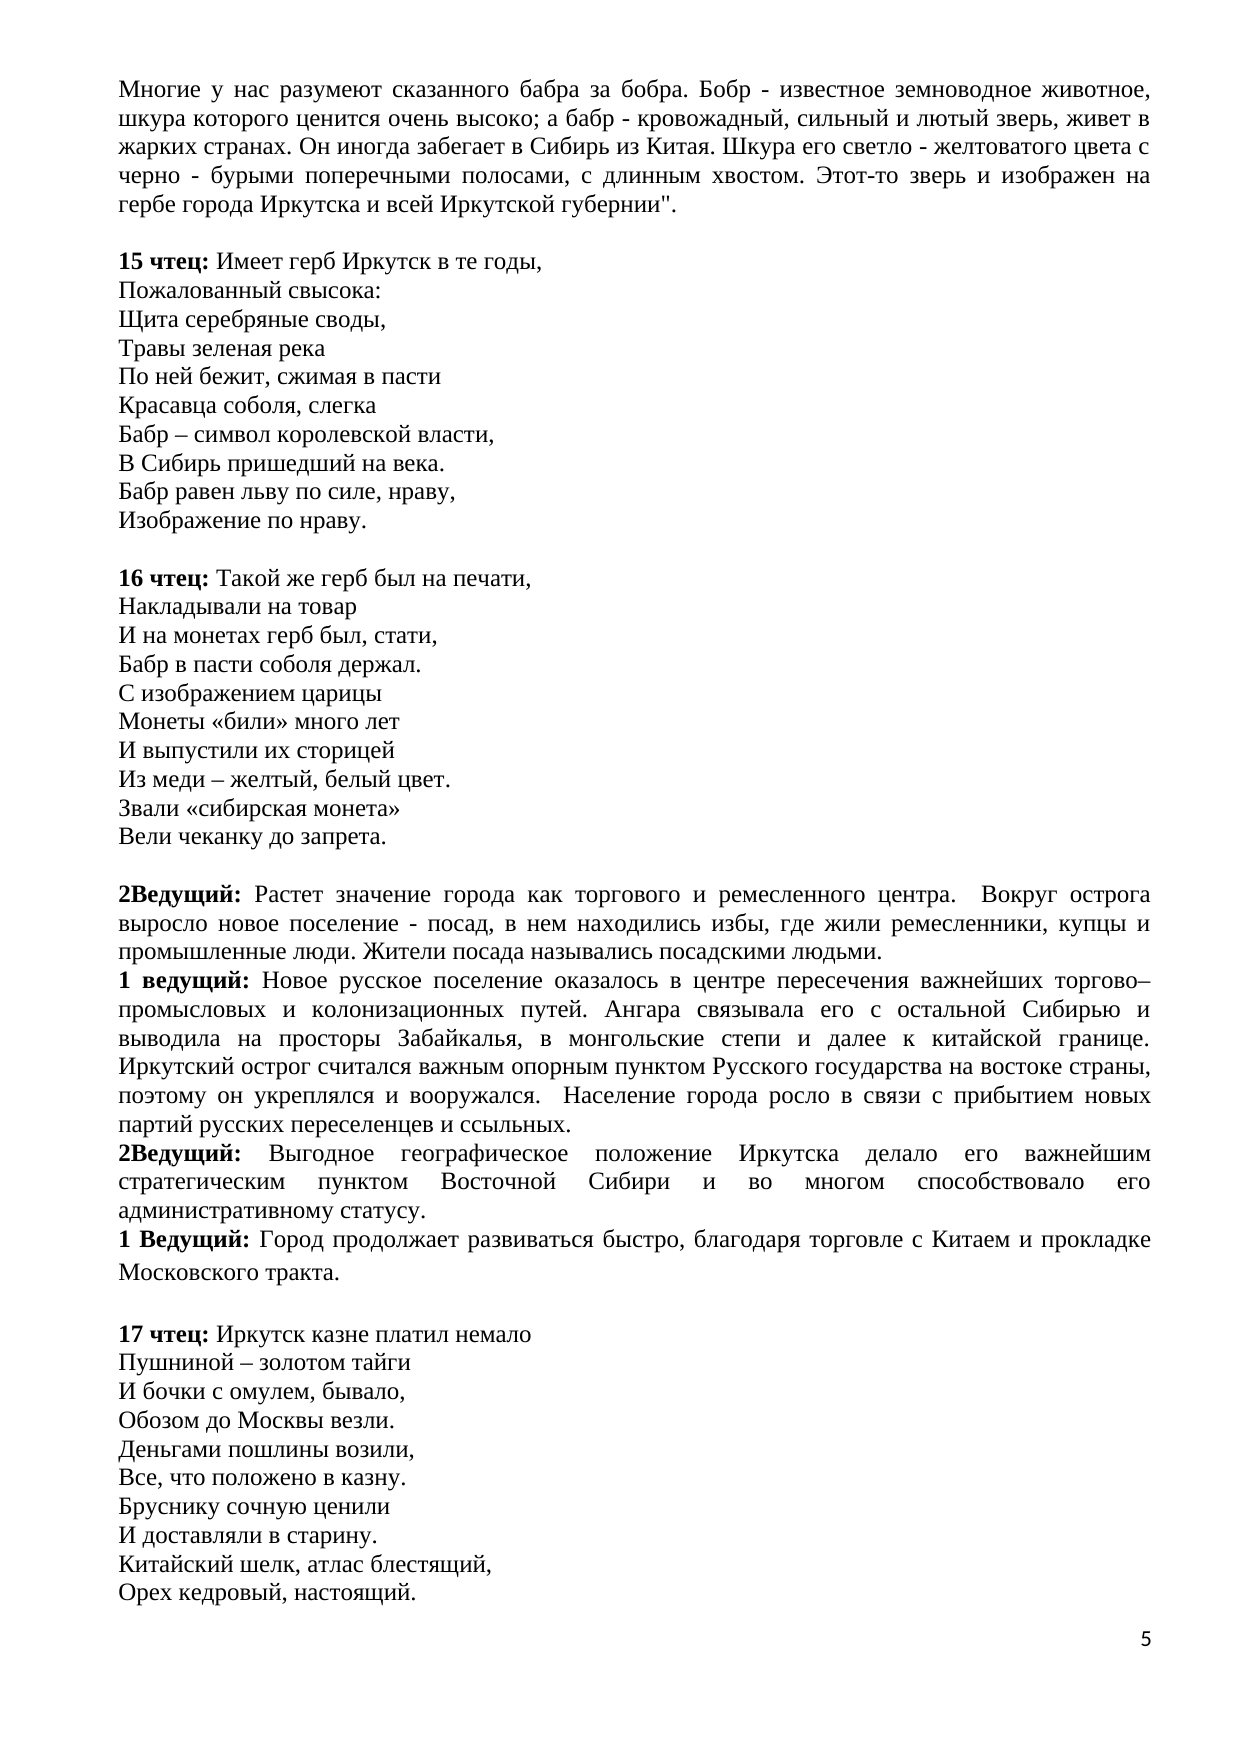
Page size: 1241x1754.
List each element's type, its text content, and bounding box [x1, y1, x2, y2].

text 17 чтец: Иркутск казне платил немало Пушниной – золотом тайги И бочки с омулем, бывало, Обозом до Москвы везли. Деньгами пошлины возили, Все, что положено в казну. Бруснику сочную ценили И доставляли в старину. Китайский шелк, атлас блестящий, Орех кедровый, настоящий. [118, 1319, 1152, 1606]
text 15 чтец: Имеет герб Иркутск в те годы, Пожалованный свысока: Щита серебряные своды, Травы зеленая река По ней бежит, сжимая в пасти Красавца соболя, слегка Бабр – символ королевской власти, В Сибирь пришедший на века. Бабр равен льву по силе, нраву, Изображение по нраву. [118, 246, 1152, 534]
text 1 Ведущий: Город продолжает развиваться быстро, благодаря торговле с Китаем и прокладке Московского тракта. [118, 1224, 1152, 1286]
text 16 чтец: Такой же герб был на печати, Накладывали на товар И на монетах герб был, стати, Бабр в пасти соболя держал. С изображением царицы Монеты «били» много лет И выпустили их сторицей Из меди – желтый, белый цвет. Звали «сибирская монета» Вели чеканку до запрета. [118, 563, 1152, 850]
text 2Ведущий: Растет значение города как торгового и ремесленного центра. Вокруг острога выросло новое поселение - посад, в нем находились избы, где жили ремесленники, купцы и промышленные люди. Жители посада назывались посадскими людьми. [118, 879, 1152, 965]
text 1 ведущий: Новое русское поселение оказалось в центре пересечения важнейших торгово–промысловых и колонизационных путей. Ангара связывала его с остальной Сибирью и выводила на просторы Забайкалья, в монгольские степи и далее к китайской границе. Иркутский острог считался важным опорным пунктом Русского государства на востоке страны, поэтому он укреплялся и вооружался. Население города росло в связи с прибытием новых партий русских переселенцев и ссыльных. [118, 965, 1152, 1138]
text Многие у нас разумеют сказанного бабра за бобра. Бобр - известное земноводное животное, шкура которого ценится очень высоко; а бабр - кровожадный, сильный и лютый зверь, живет в жарких странах. Он иногда забегает в Сибирь из Китая. Шкура его светло - желтоватого цвета с черно - бурыми поперечными полосами, с длинным хвостом. Этот-то зверь и изображен на гербе города Иркутска и всей Иркутской губернии". [118, 74, 1152, 218]
text 2Ведущий: Выгодное географическое положение Иркутска делало его важнейшим стратегическим пунктом Восточной Сибири и во многом способствовало его административному статусу. [118, 1138, 1152, 1224]
